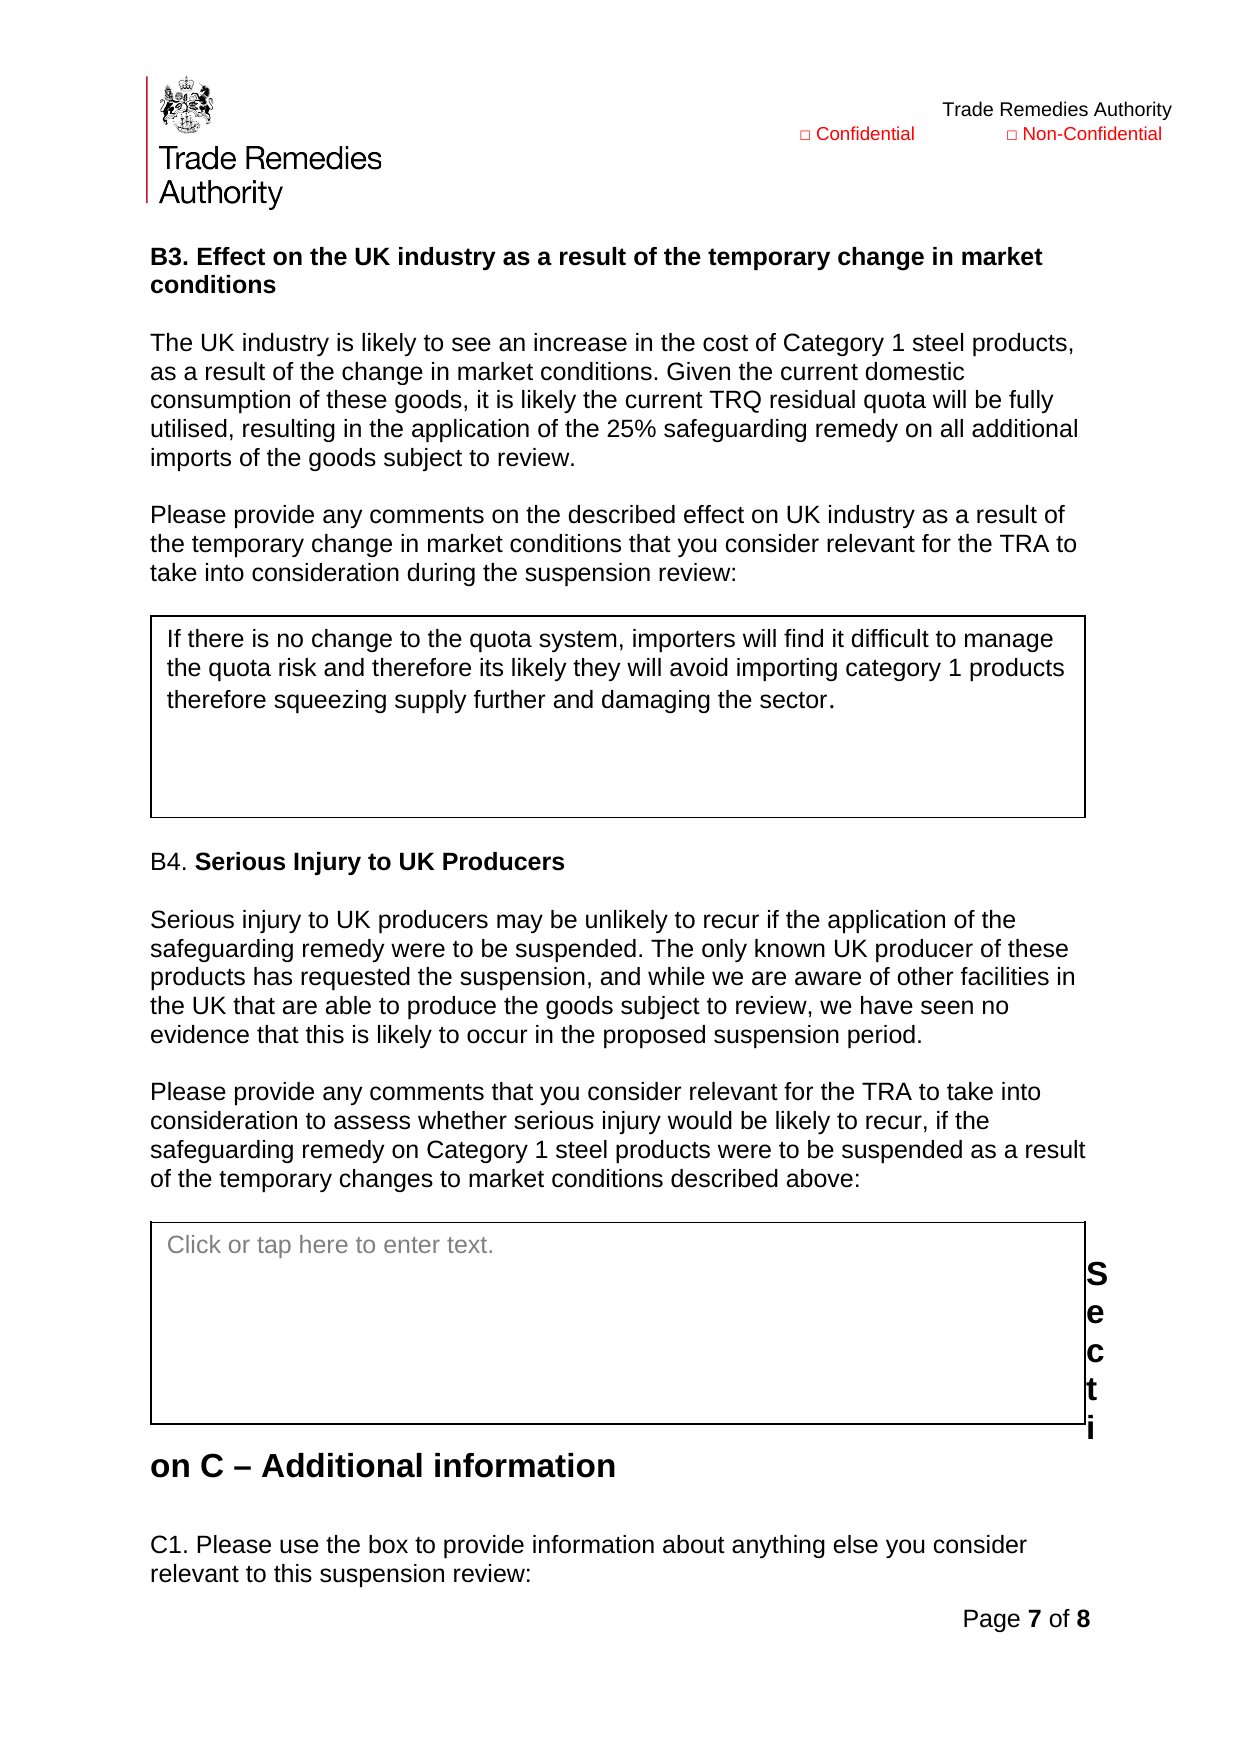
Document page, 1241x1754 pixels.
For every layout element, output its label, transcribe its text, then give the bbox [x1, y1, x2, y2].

text Serious injury to UK producers may be unlikely to recur if the application of the safeguarding remedy were to be suspended. The only known UK producer of these products has requested the suspension, and while we are aware of other facilities in the UK that are able to produce the goods subject to review, we have seen no evidence that this is likely to occur in the proposed suspension period. [150, 905, 1090, 1048]
text The UK industry is likely to see an increase in the cost of Category 1 steel products, as a result of the change in market conditions. Given the current domestic consumption of these goods, it is likely the current TRQ residual quota will be fully utilised, resulting in the application of the 25% safeguarding remedy on all additional imports of the goods subject to review. [150, 328, 1090, 472]
text B3. Effect on the UK industry as a result of the temporary change in market conditions [150, 242, 1090, 299]
text Please provide any comments on the described effect on UK industry as a result of the temporary change in market conditions that you consider relevant for the TRA to take into consideration during the suspension review: [150, 500, 1090, 587]
text Please provide any comments that you consider relevant for the TRA to take into consideration to assess whether serious injury would be likely to recur, if the safeguarding remedy on Category 1 steel products were to be suspended as a result of the temporary changes to market conditions described above: [150, 1077, 1090, 1192]
subtitle Section C – Additional information [150, 1385, 1090, 1484]
text B4. Serious Injury to UK Producers [150, 847, 1090, 876]
text C1. Please use the box to provide information about anything else you consider relevant to this suspension review: [150, 1530, 1090, 1587]
text Click or tap here to enter text. [167, 1230, 1069, 1259]
text If there is no change to the quota system, importers will find it difficult to manage the quota risk and therefore its likely they will avoid importing category 1 products therefore squeezing supply further and damaging the sector. [167, 624, 1069, 716]
